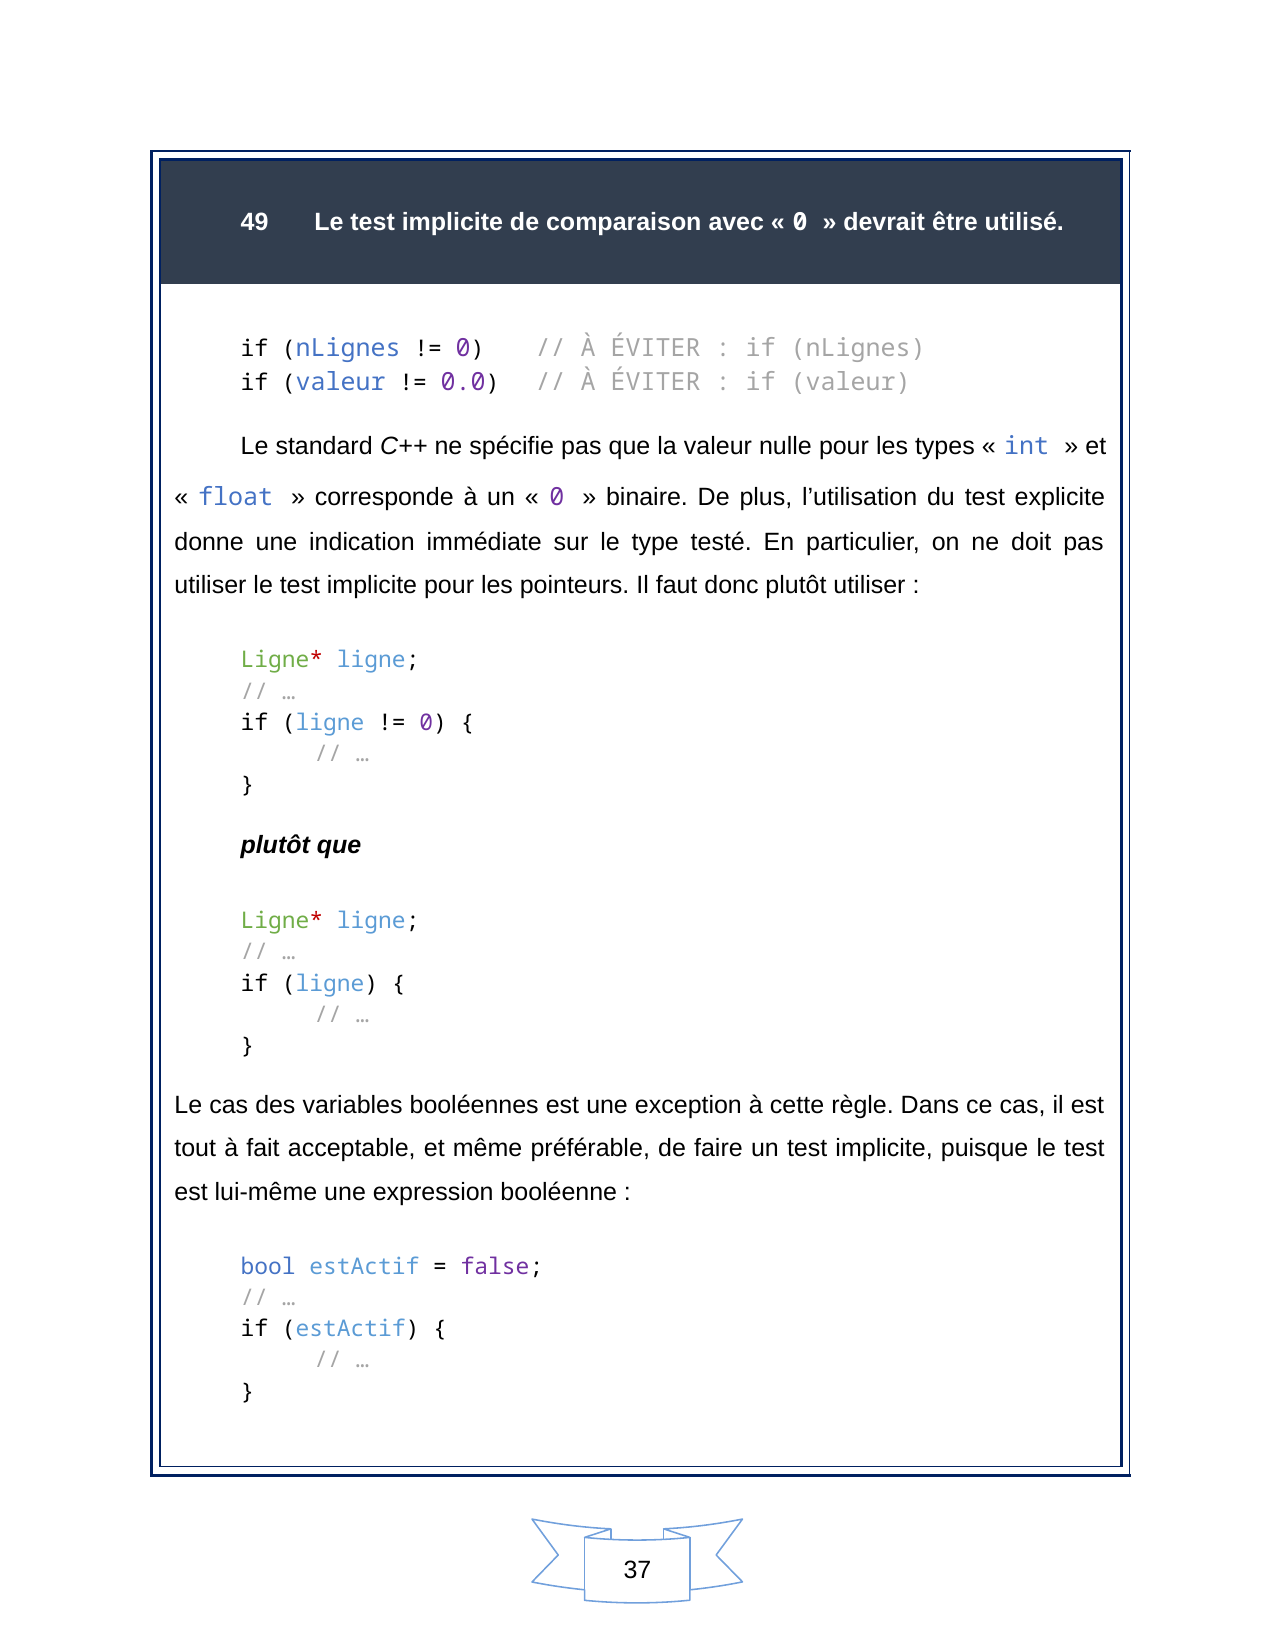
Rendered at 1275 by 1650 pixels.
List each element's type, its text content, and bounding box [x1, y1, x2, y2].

table_header 49 Le test implicite de comparaison avec « 0 » devrait être utilisé. if (nLignes != 0) // À ÉVITER : if (nLignes) if (valeur != 0.0) // À ÉVITER : if (valeur) Le standard C++ ne spécifie pas que la valeur nulle pour les types « int » et « float » corresponde à un « 0 » binaire. De plus, l’utilisation du test explicite donne une indication immédiate sur le type testé. En particulier, on ne doit pas utiliser le test implicite pour les pointeurs. Il faut donc plutôt utiliser : Ligne* ligne; // … if (ligne != 0) { // … } plutôt que Ligne* ligne; // … if (ligne) { // … } Le cas des variables booléennes est une exception à cette règle. Dans ce cas, il est tout à fait acceptable, et même préférable, de faire un test implicite, puisque le test est lui-même une expression booléenne : bool estActif = false; // … if (estActif) { // … } [155, 152, 1125, 1466]
